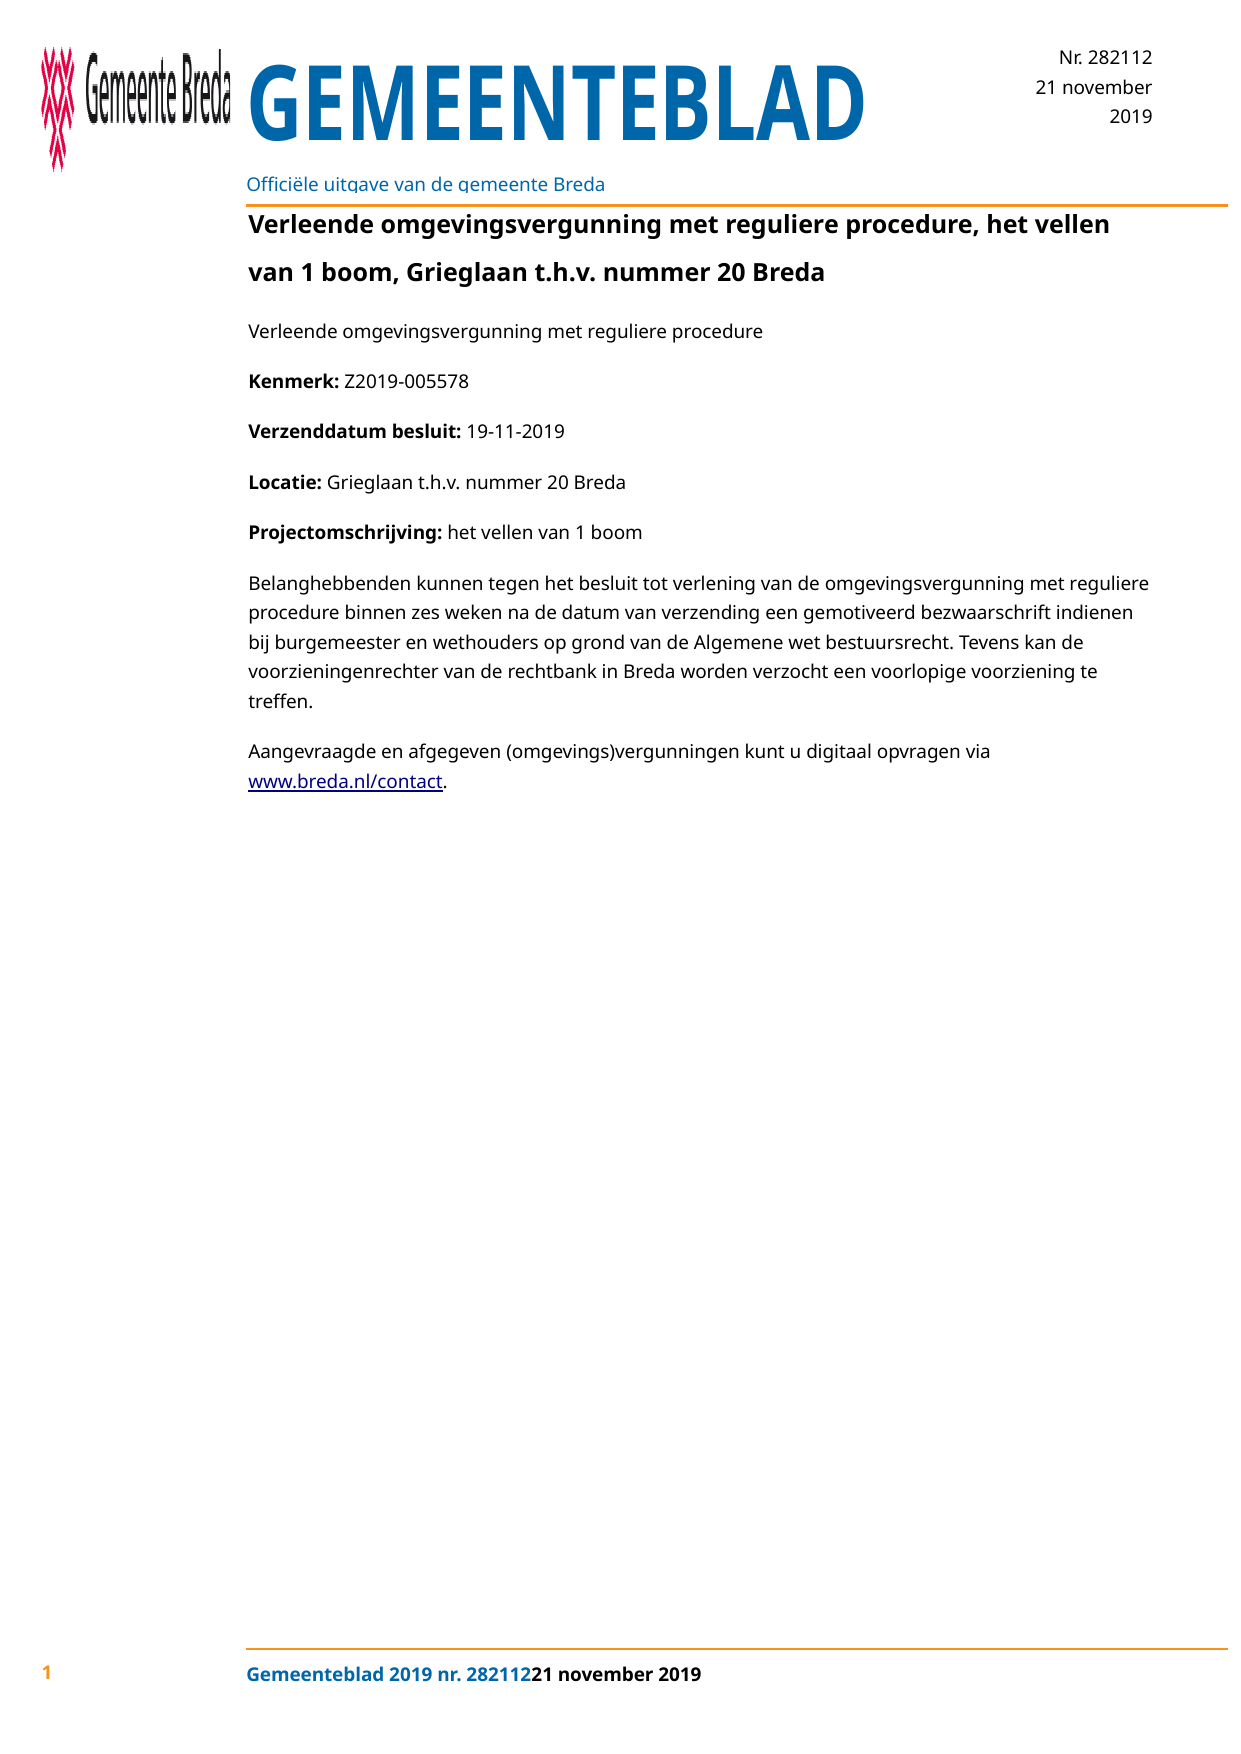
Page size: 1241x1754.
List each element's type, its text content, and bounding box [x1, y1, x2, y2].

text Aangevraagde en afgegeven (omgevings)vergunningen kunt u digitaal opvragen via www.breda.nl/contact. [248, 739, 1152, 794]
text Locatie: Grieglaan t.h.v. nummer 20 Breda [248, 469, 1152, 495]
text Verleende omgevingsvergunning met reguliere procedure [248, 318, 1152, 344]
text Belanghebbenden kunnen tegen het besluit tot verlening van de omgevingsvergunning met reguliere procedure binnen zes weken na de datum van verzending een gemotiveerd bezwaarschrift indienen bij burgemeester en wethouders op grond van de Algemene wet bestuursrecht. Tevens kan de voorzieningenrechter van de rechtbank in Breda worden verzocht een voorlopige voorziening te treffen. [248, 570, 1152, 714]
text Verleende omgevingsvergunning met reguliere procedure, het vellen van 1 boom, Grieglaan t.h.v. nummer 20 Breda [248, 207, 1152, 288]
text Verzenddatum besluit: 19-11-2019 [248, 419, 1152, 444]
picture [41, 47, 231, 172]
text Kenmerk: Z2019-005578 [248, 368, 1152, 394]
text Projectomschrijving: het vellen van 1 boom [248, 519, 1152, 545]
